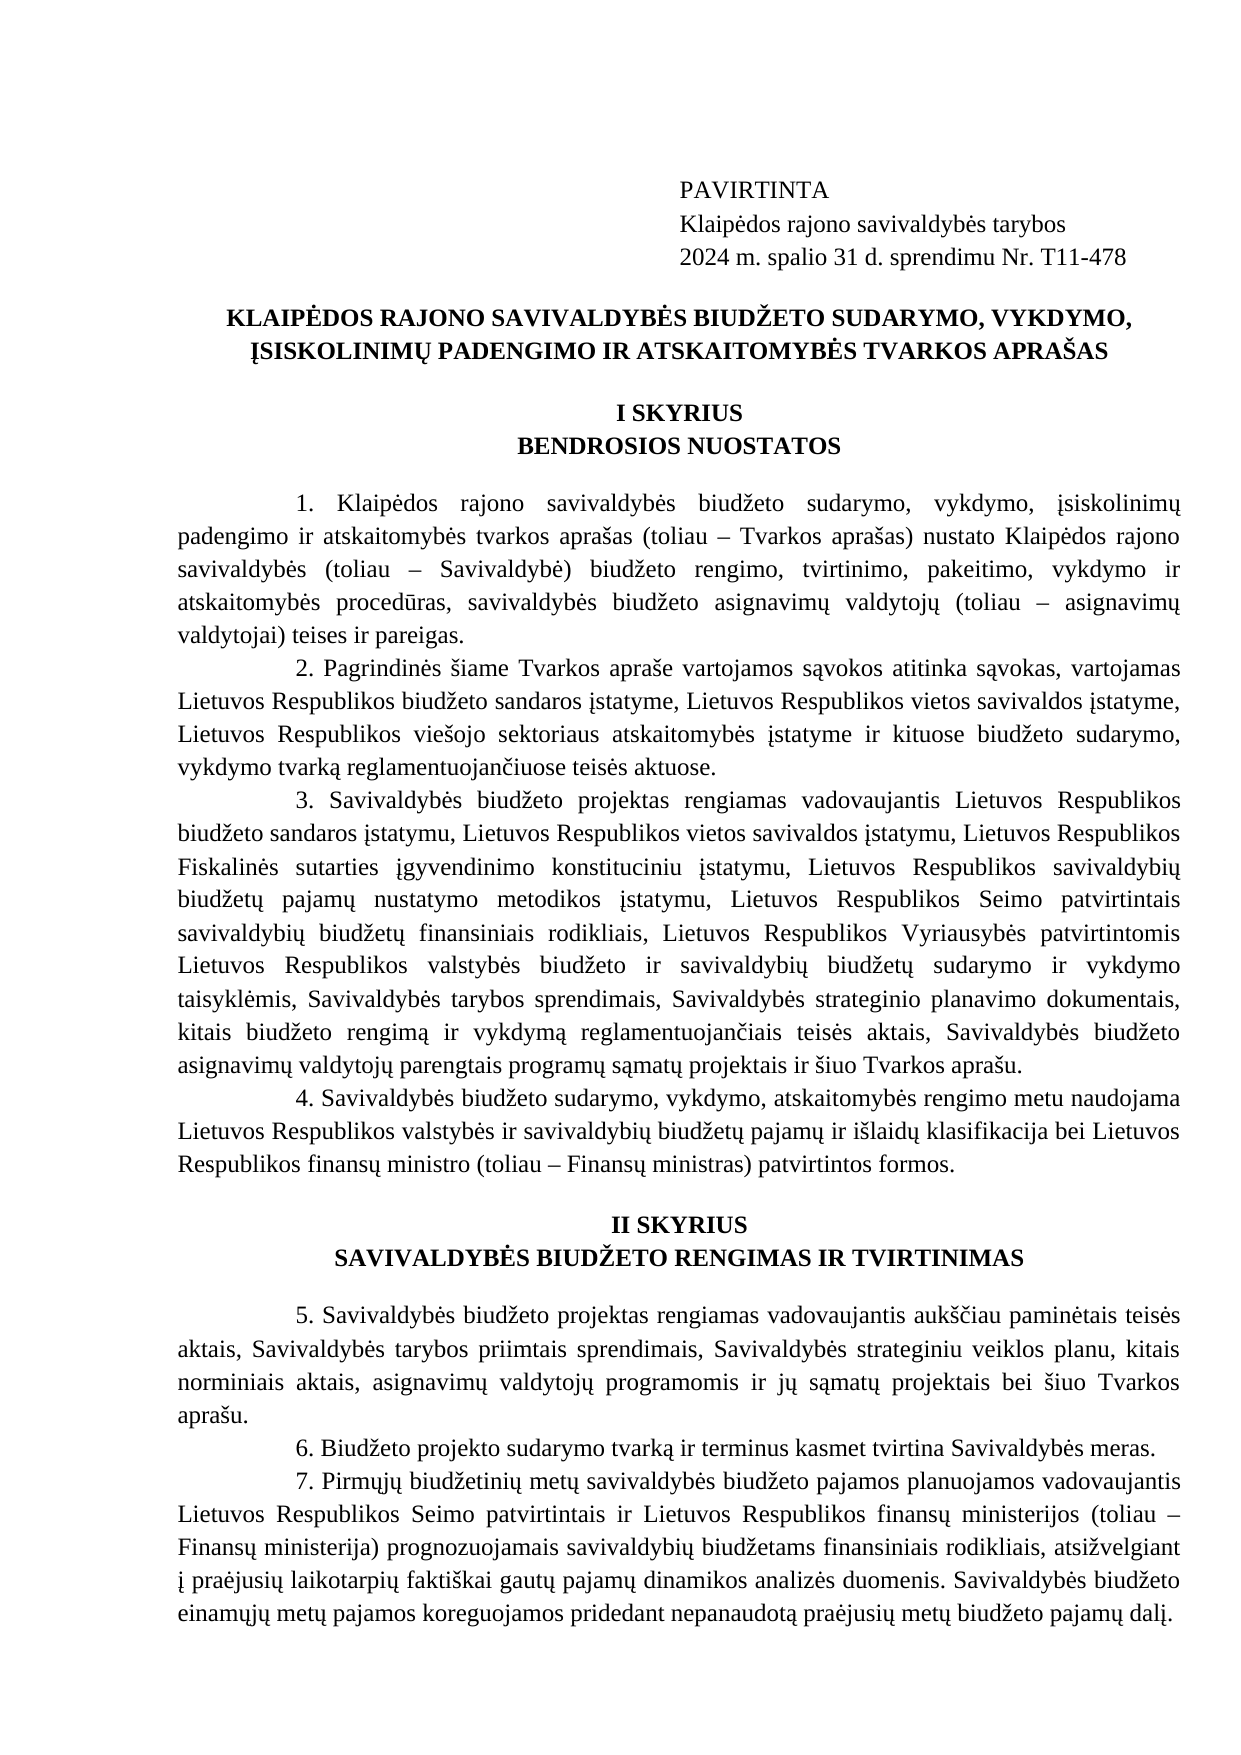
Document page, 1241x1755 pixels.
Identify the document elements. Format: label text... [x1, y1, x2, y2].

subtitle Savivaldybės biudžeto rengimas ir tvirtinimas [177, 1243, 1181, 1272]
text 7. Pirmųjų biudžetinių metų savivaldybės biudžeto pajamos planuojamos vadovaujantis Lietuvos Respublikos Seimo patvirtintais ir Lietuvos Respublikos finansų ministerijos (toliau – Finansų ministerija) prognozuojamais savivaldybių biudžetams finansiniais rodikliais, atsižvelgiant į praėjusių laikotarpių faktiškai gautų pajamų dinamikos analizės duomenis. Savivaldybės biudžeto einamųjų metų pajamos koreguojamos pridedant nepanaudotą praėjusių metų biudžeto pajamų dalį. [177, 1466, 1181, 1627]
text I SKYRIUS [177, 398, 1181, 427]
subtitle II SKYRIUS [177, 1211, 1181, 1239]
text Klaipėdos rajono savivaldybės tarybos 2024 m. spalio 31 d. sprendimu Nr. T11-478 [679, 209, 1181, 270]
text 3. Savivaldybės biudžeto projektas rengiamas vadovaujantis Lietuvos Respublikos biudžeto sandaros įstatymu, Lietuvos Respublikos vietos savivaldos įstatymu, Lietuvos Respublikos Fiskalinės sutarties įgyvendinimo konstituciniu įstatymu, Lietuvos Respublikos savivaldybių biudžetų pajamų nustatymo metodikos įstatymu, Lietuvos Respublikos Seimo patvirtintais savivaldybių biudžetų finansiniais rodikliais, Lietuvos Respublikos Vyriausybės patvirtintomis Lietuvos Respublikos valstybės biudžeto ir savivaldybių biudžetų sudarymo ir vykdymo taisyklėmis, Savivaldybės tarybos sprendimais, Savivaldybės strateginio planavimo dokumentais, kitais biudžeto rengimą ir vykdymą reglamentuojančiais teisės aktais, Savivaldybės biudžeto asignavimų valdytojų parengtais programų sąmatų projektais ir šiuo Tvarkos aprašu. [177, 786, 1181, 1078]
text KLAIPĖDOS RAJONO SAVIVALDYBĖS BIUDŽETO SUDARYMO, VYKDYMO, ĮSISKOLINIMŲ PADENGIMO IR ATSKAITOMYBĖS TVARKOS APRAŠAS [177, 303, 1181, 365]
text 1. Klaipėdos rajono savivaldybės biudžeto sudarymo, vykdymo, įsiskolinimų padengimo ir atskaitomybės tvarkos aprašas (toliau – Tvarkos aprašas) nustato Klaipėdos rajono savivaldybės (toliau – Savivaldybė) biudžeto rengimo, tvirtinimo, pakeitimo, vykdymo ir atskaitomybės procedūras, savivaldybės biudžeto asignavimų valdytojų (toliau – asignavimų valdytojai) teises ir pareigas. [177, 488, 1181, 649]
text BENDROSIOS NUOSTATOS [177, 431, 1181, 460]
text 6. Biudžeto projekto sudarymo tvarką ir terminus kasmet tvirtina Savivaldybės meras. [177, 1433, 1181, 1461]
text 5. Savivaldybės biudžeto projektas rengiamas vadovaujantis aukščiau paminėtais teisės aktais, Savivaldybės tarybos priimtais sprendimais, Savivaldybės strateginiu veiklos planu, kitais norminiais aktais, asignavimų valdytojų programomis ir jų sąmatų projektais bei šiuo Tvarkos aprašu. [177, 1301, 1181, 1428]
text 4. Savivaldybės biudžeto sudarymo, vykdymo, atskaitomybės rengimo metu naudojama Lietuvos Respublikos valstybės ir savivaldybių biudžetų pajamų ir išlaidų klasifikacija bei Lietuvos Respublikos finansų ministro (toliau – Finansų ministras) patvirtintos formos. [177, 1083, 1181, 1177]
text PAVIRTINTA [679, 176, 1181, 204]
text 2. Pagrindinės šiame Tvarkos apraše vartojamos sąvokos atitinka sąvokas, vartojamas Lietuvos Respublikos biudžeto sandaros įstatyme, Lietuvos Respublikos vietos savivaldos įstatyme, Lietuvos Respublikos viešojo sektoriaus atskaitomybės įstatyme ir kituose biudžeto sudarymo, vykdymo tvarką reglamentuojančiuose teisės aktuose. [177, 653, 1181, 781]
